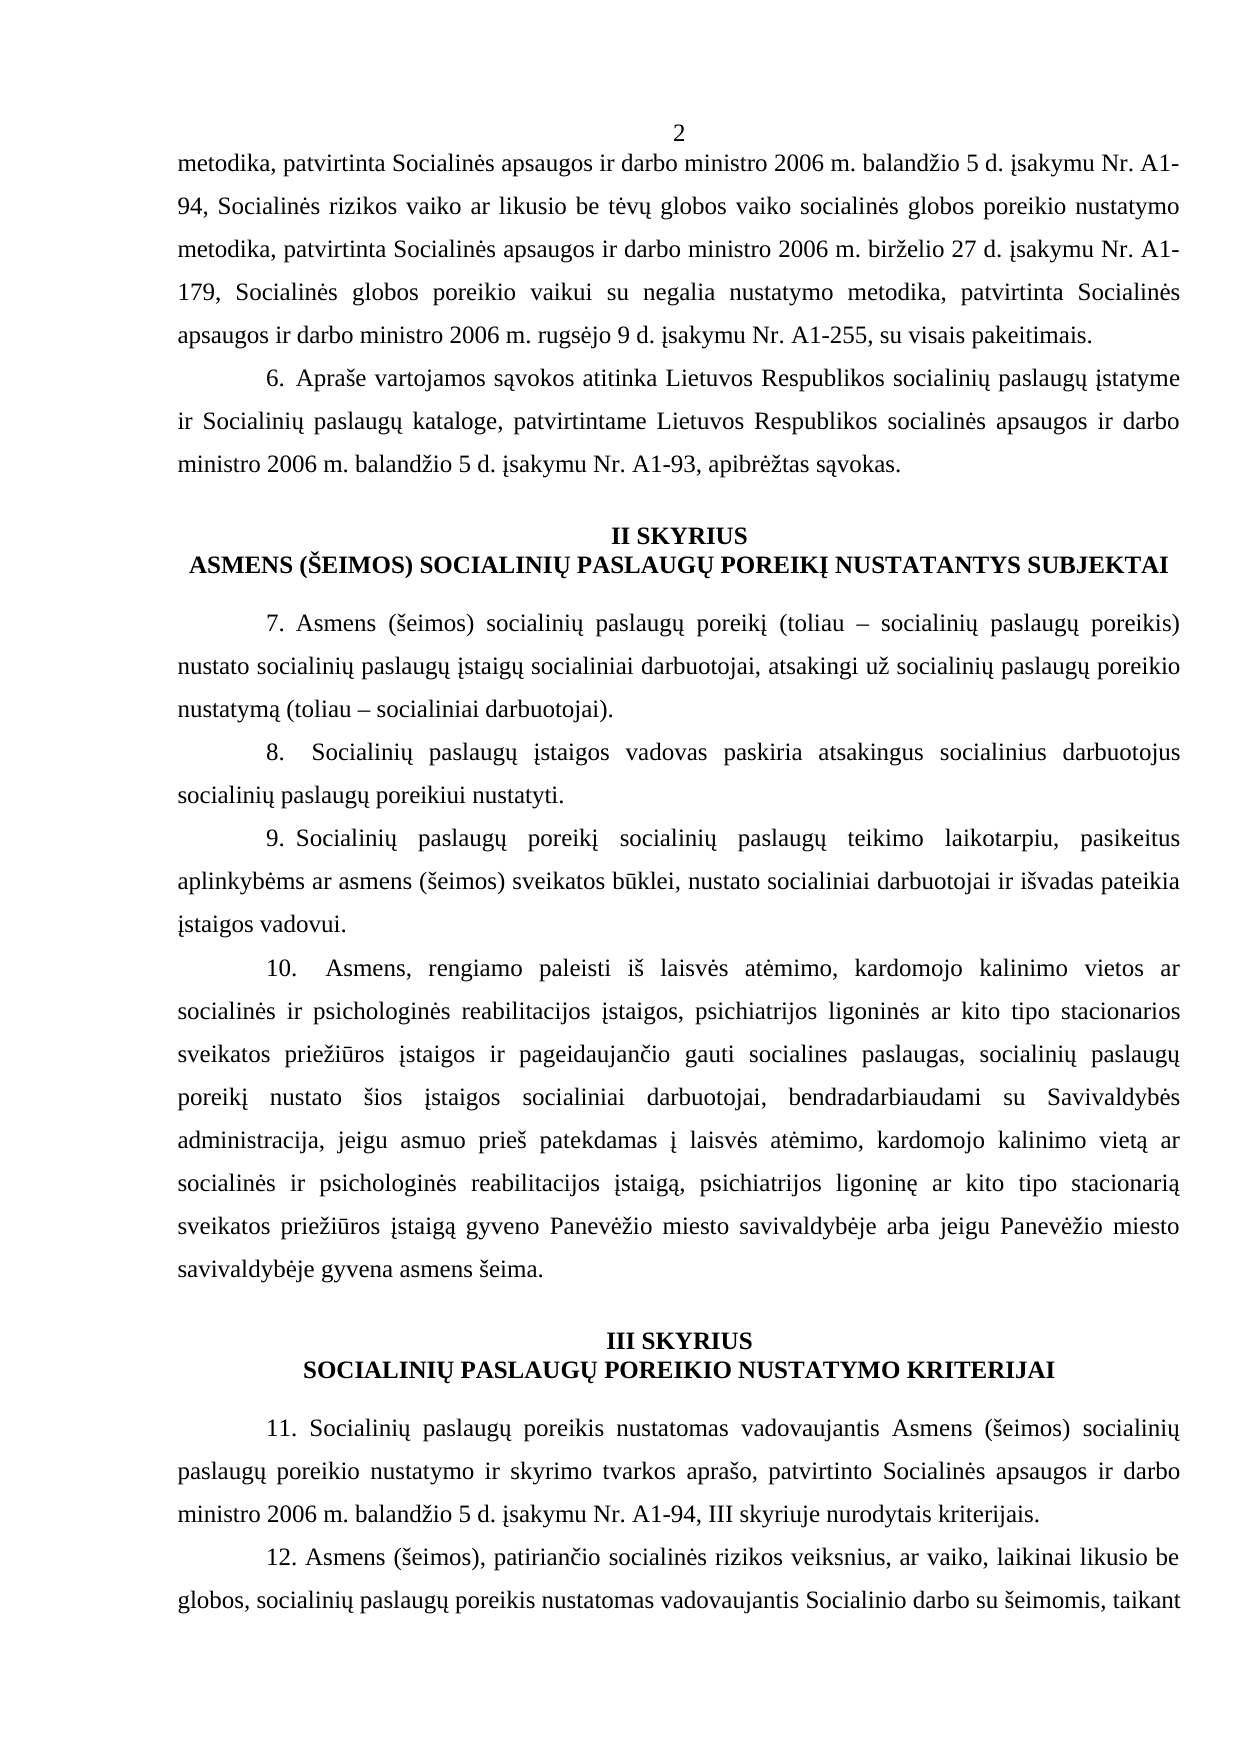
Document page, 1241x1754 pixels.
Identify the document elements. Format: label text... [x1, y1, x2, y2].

text 10. Asmens, rengiamo paleisti iš laisvės atėmimo, kardomojo kalinimo vietos ar socialinės ir psichologinės reabilitacijos įstaigos, psichiatrijos ligoninės ar kito tipo stacionarios sveikatos priežiūros įstaigos ir pageidaujančio gauti socialines paslaugas, socialinių paslaugų poreikį nustato šios įstaigos socialiniai darbuotojai, bendradarbiaudami su Savivaldybės administracija, jeigu asmuo prieš patekdamas į laisvės atėmimo, kardomojo kalinimo vietą ar socialinės ir psichologinės reabilitacijos įstaigą, psichiatrijos ligoninę ar kito tipo stacionarią sveikatos priežiūros įstaigą gyveno Panevėžio miesto savivaldybėje arba jeigu Panevėžio miesto savivaldybėje gyvena asmens šeima. [177, 953, 1181, 1283]
text 6. Apraše vartojamos sąvokos atitinka Lietuvos Respublikos socialinių paslaugų įstatyme ir Socialinių paslaugų kataloge, patvirtintame Lietuvos Respublikos socialinės apsaugos ir darbo ministro 2006 m. balandžio 5 d. įsakymu Nr. A1-93, apibrėžtas sąvokas. [177, 363, 1181, 478]
text 8. Socialinių paslaugų įstaigos vadovas paskiria atsakingus socialinius darbuotojus socialinių paslaugų poreikiui nustatyti. [177, 737, 1181, 809]
text metodika, patvirtinta Socialinės apsaugos ir darbo ministro 2006 m. balandžio 5 d. įsakymu Nr. A1-94, Socialinės rizikos vaiko ar likusio be tėvų globos vaiko socialinės globos poreikio nustatymo metodika, patvirtinta Socialinės apsaugos ir darbo ministro 2006 m. birželio 27 d. įsakymu Nr. A1-179, Socialinės globos poreikio vaikui su negalia nustatymo metodika, patvirtinta Socialinės apsaugos ir darbo ministro 2006 m. rugsėjo 9 d. įsakymu Nr. A1-255, su visais pakeitimais. [177, 148, 1181, 349]
text SOCIALINIŲ PASLAUGŲ POREIKIO NUSTATYMO KRITERIJAI [177, 1355, 1181, 1384]
text 11. Socialinių paslaugų poreikis nustatomas vadovaujantis Asmens (šeimos) socialinių paslaugų poreikio nustatymo ir skyrimo tvarkos aprašo, patvirtinto Socialinės apsaugos ir darbo ministro 2006 m. balandžio 5 d. įsakymu Nr. A1-94, III skyriuje nurodytais kriterijais. [177, 1413, 1181, 1528]
text 7. Asmens (šeimos) socialinių paslaugų poreikį (toliau – socialinių paslaugų poreikis) nustato socialinių paslaugų įstaigų socialiniai darbuotojai, atsakingi už socialinių paslaugų poreikio nustatymą (toliau – socialiniai darbuotojai). [177, 608, 1181, 723]
text 9. Socialinių paslaugų poreikį socialinių paslaugų teikimo laikotarpiu, pasikeitus aplinkybėms ar asmens (šeimos) sveikatos būklei, nustato socialiniai darbuotojai ir išvadas pateikia įstaigos vadovui. [177, 823, 1181, 938]
text II SKYRIUS [177, 521, 1181, 550]
text 12. Asmens (šeimos), patiriančio socialinės rizikos veiksnius, ar vaiko, laikinai likusio be globos, socialinių paslaugų poreikis nustatomas vadovaujantis Socialinio darbo su šeimomis, taikant [177, 1542, 1181, 1614]
text III SKYRIUS [177, 1326, 1181, 1355]
text ASMENS (ŠEIMOS) SOCIALINIŲ PASLAUGŲ POREIKĮ NUSTATANTYS SUBJEKTAI [177, 550, 1181, 579]
